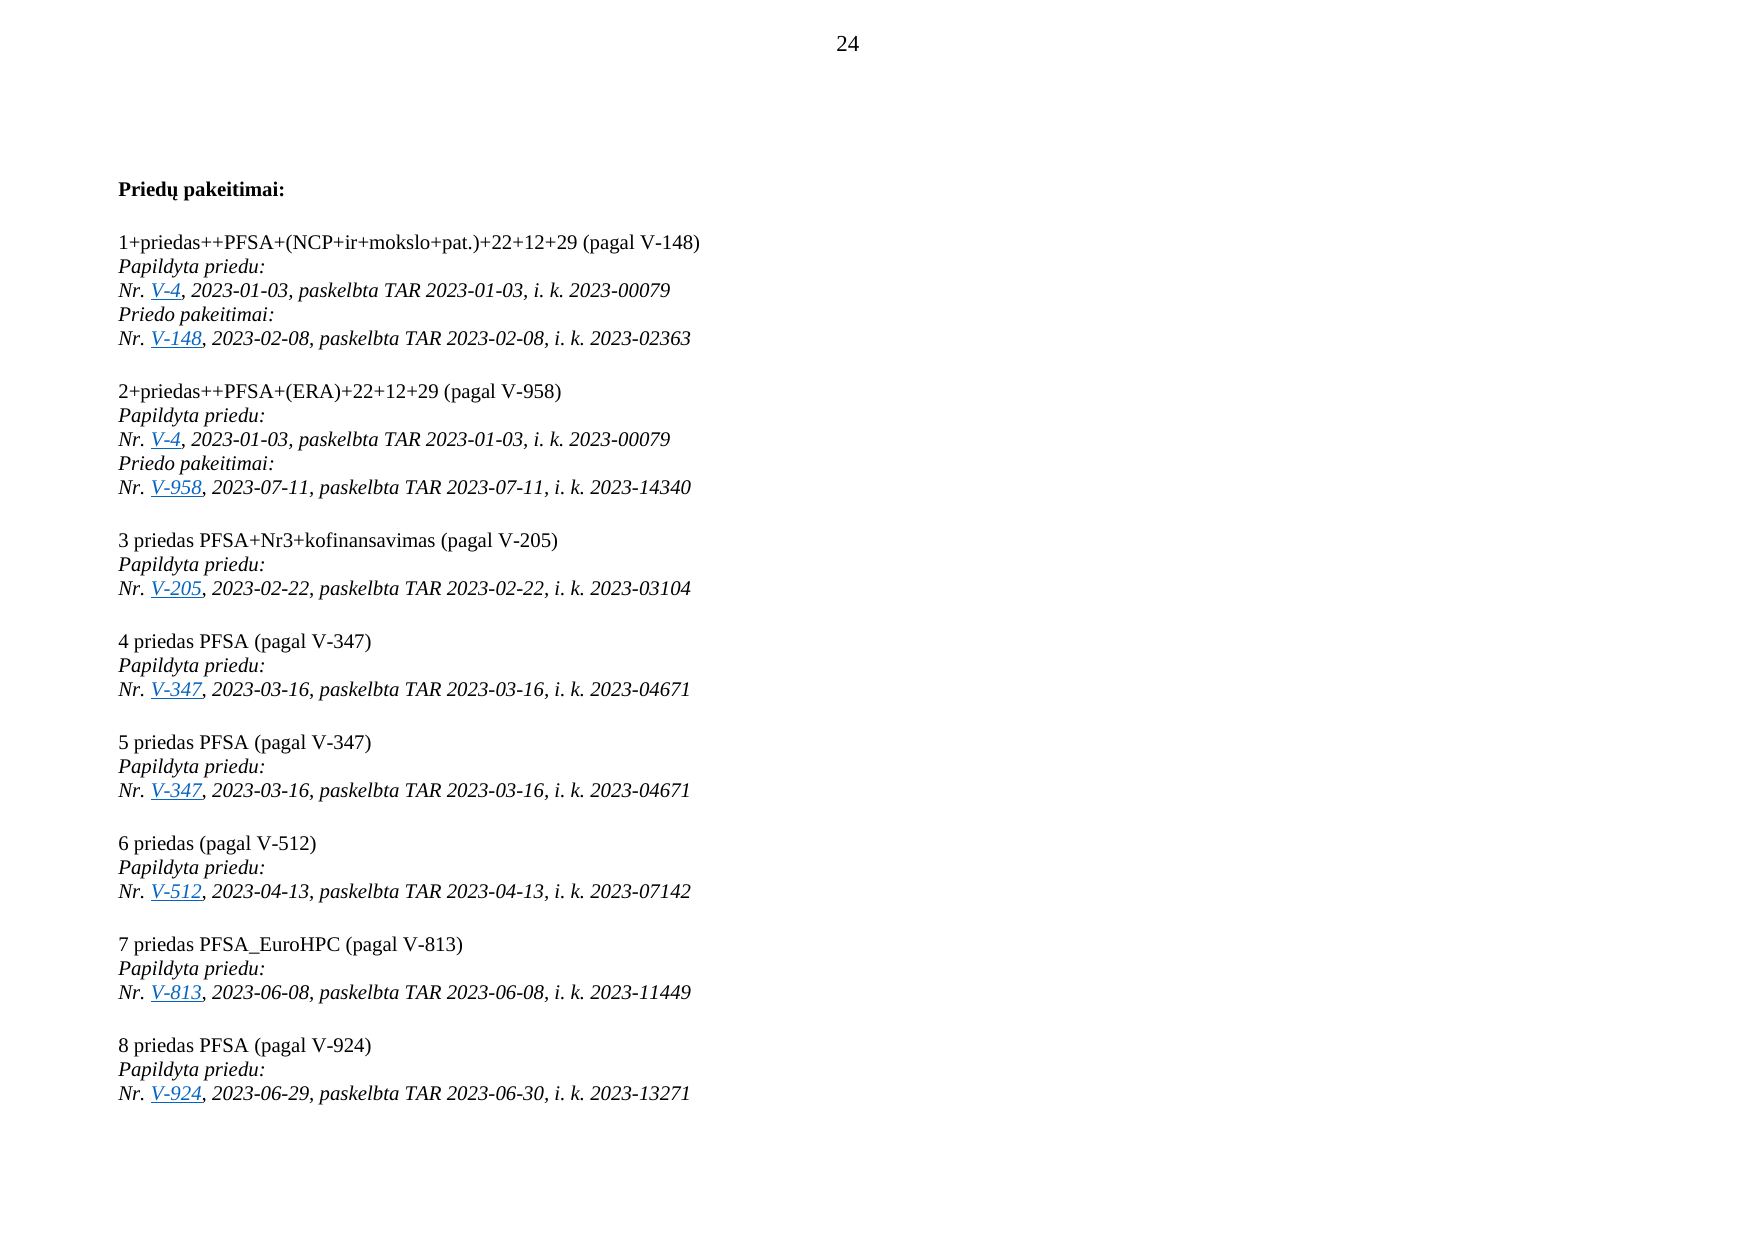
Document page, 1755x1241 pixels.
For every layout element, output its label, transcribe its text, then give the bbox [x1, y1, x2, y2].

text Nr. V-347, 2023-03-16, paskelbta TAR 2023-03-16, i. k. 2023-04671 [118, 677, 1577, 701]
text Priedų pakeitimai: [118, 177, 1577, 201]
text Papildyta priedu: [118, 254, 1577, 278]
text 7 priedas PFSA_EuroHPC (pagal V-813) [118, 932, 1577, 956]
text Nr. V-4, 2023-01-03, paskelbta TAR 2023-01-03, i. k. 2023-00079 [118, 278, 1577, 302]
text 6 priedas (pagal V-512) [118, 831, 1577, 855]
text Papildyta priedu: [118, 552, 1577, 576]
text Papildyta priedu: [118, 403, 1577, 427]
text 8 priedas PFSA (pagal V-924) [118, 1033, 1577, 1057]
text 3 priedas PFSA+Nr3+kofinansavimas (pagal V-205) [118, 528, 1577, 552]
text Nr. V-512, 2023-04-13, paskelbta TAR 2023-04-13, i. k. 2023-07142 [118, 879, 1577, 903]
text Nr. V-924, 2023-06-29, paskelbta TAR 2023-06-30, i. k. 2023-13271 [118, 1081, 1577, 1105]
text 4 priedas PFSA (pagal V-347) [118, 629, 1577, 653]
text Papildyta priedu: [118, 653, 1577, 677]
text Priedo pakeitimai: [118, 302, 1577, 326]
text Nr. V-347, 2023-03-16, paskelbta TAR 2023-03-16, i. k. 2023-04671 [118, 778, 1577, 802]
text Nr. V-205, 2023-02-22, paskelbta TAR 2023-02-22, i. k. 2023-03104 [118, 576, 1577, 600]
text 5 priedas PFSA (pagal V-347) [118, 730, 1577, 754]
text 1+priedas++PFSA+(NCP+ir+mokslo+pat.)+22+12+29 (pagal V-148) [118, 230, 1577, 254]
text Papildyta priedu: [118, 855, 1577, 879]
text 2+priedas++PFSA+(ERA)+22+12+29 (pagal V-958) [118, 379, 1577, 403]
text Nr. V-813, 2023-06-08, paskelbta TAR 2023-06-08, i. k. 2023-11449 [118, 980, 1577, 1004]
text Papildyta priedu: [118, 754, 1577, 778]
text Papildyta priedu: [118, 956, 1577, 980]
text Papildyta priedu: [118, 1057, 1577, 1081]
text Nr. V-148, 2023-02-08, paskelbta TAR 2023-02-08, i. k. 2023-02363 [118, 326, 1577, 350]
text Nr. V-958, 2023-07-11, paskelbta TAR 2023-07-11, i. k. 2023-14340 [118, 475, 1577, 499]
text Priedo pakeitimai: [118, 451, 1577, 475]
text Nr. V-4, 2023-01-03, paskelbta TAR 2023-01-03, i. k. 2023-00079 [118, 427, 1577, 451]
